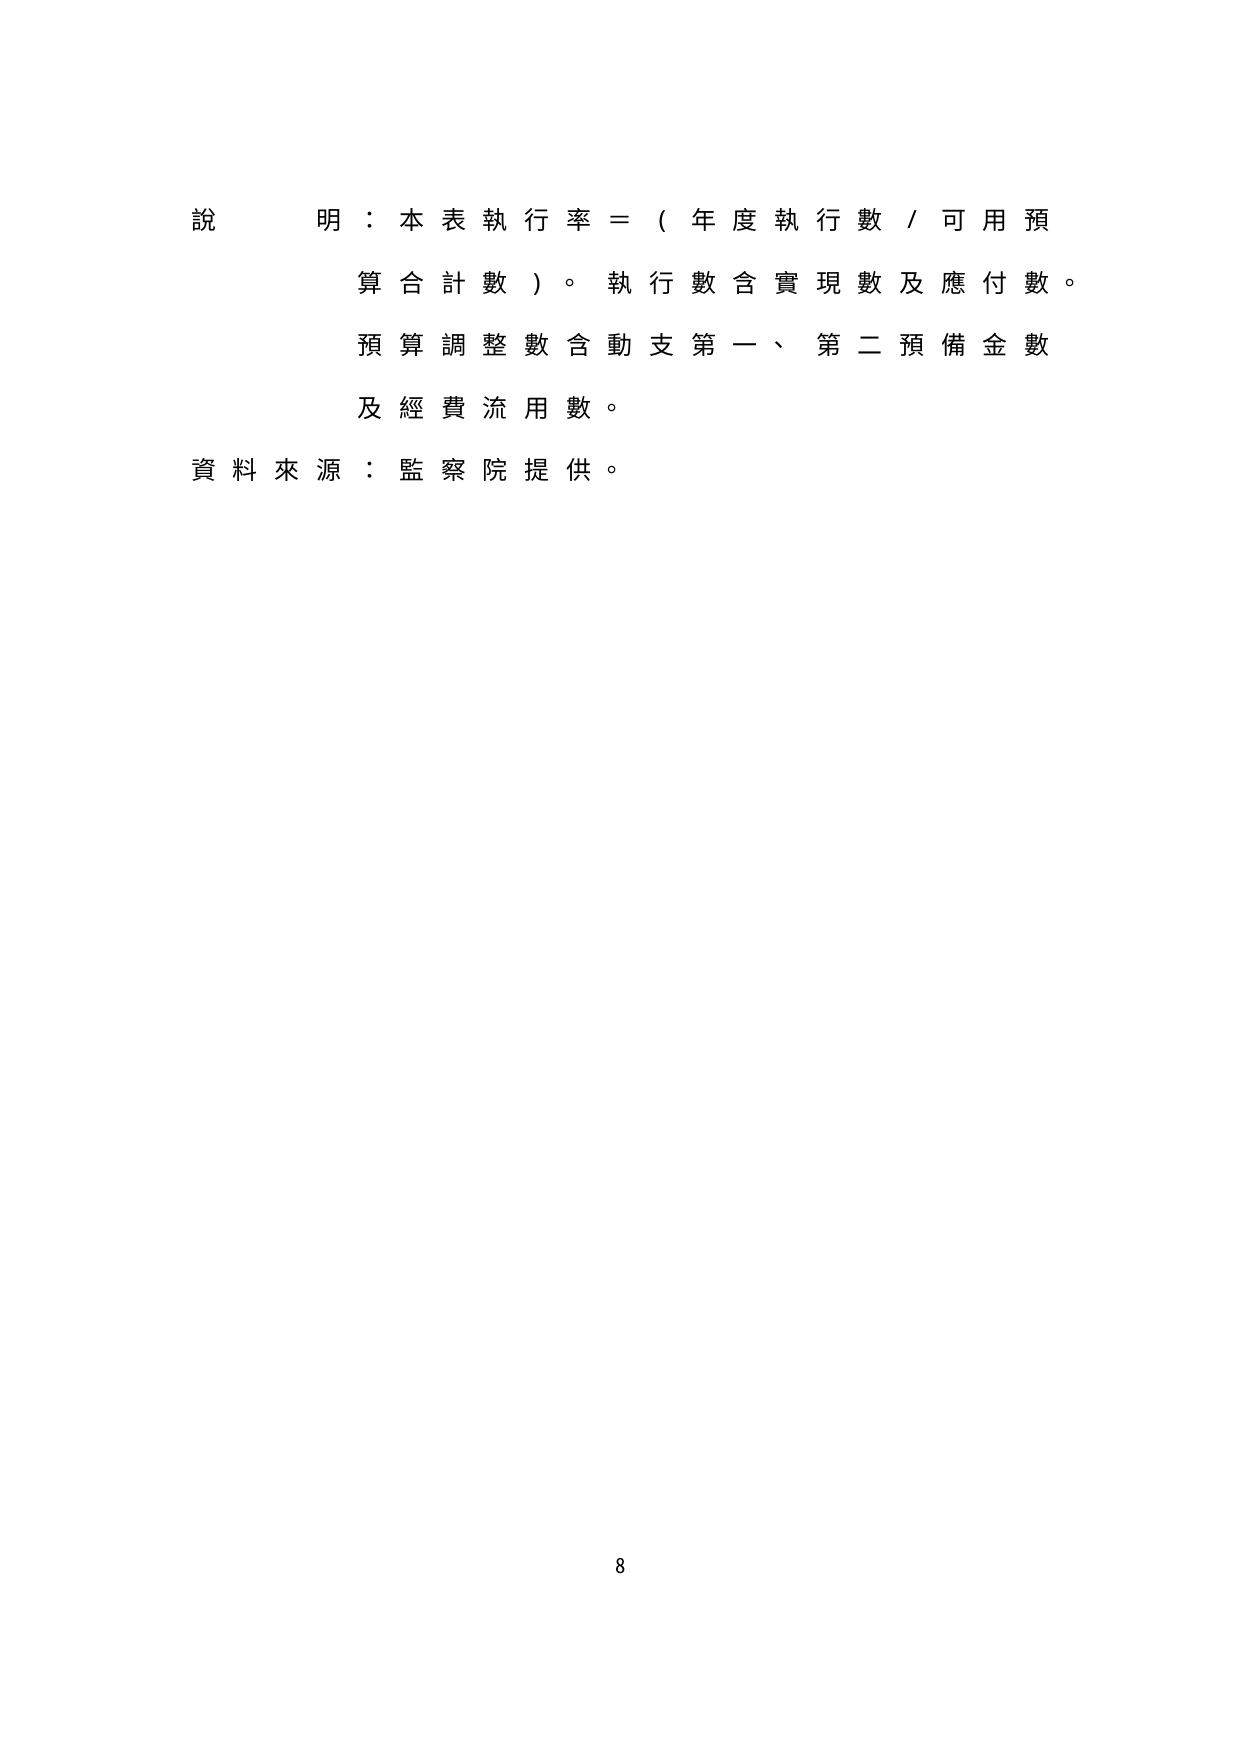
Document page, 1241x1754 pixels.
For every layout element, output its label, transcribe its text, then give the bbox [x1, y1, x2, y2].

text 資料來源：監察院提供。 [183, 427, 1058, 490]
text 說 明：本表執行率＝(年度執行數/可用預算合計數)。執行數含實現數及應付數。預算調整數含動支第一、第二預備金數及經費流用數。 [183, 177, 1058, 427]
